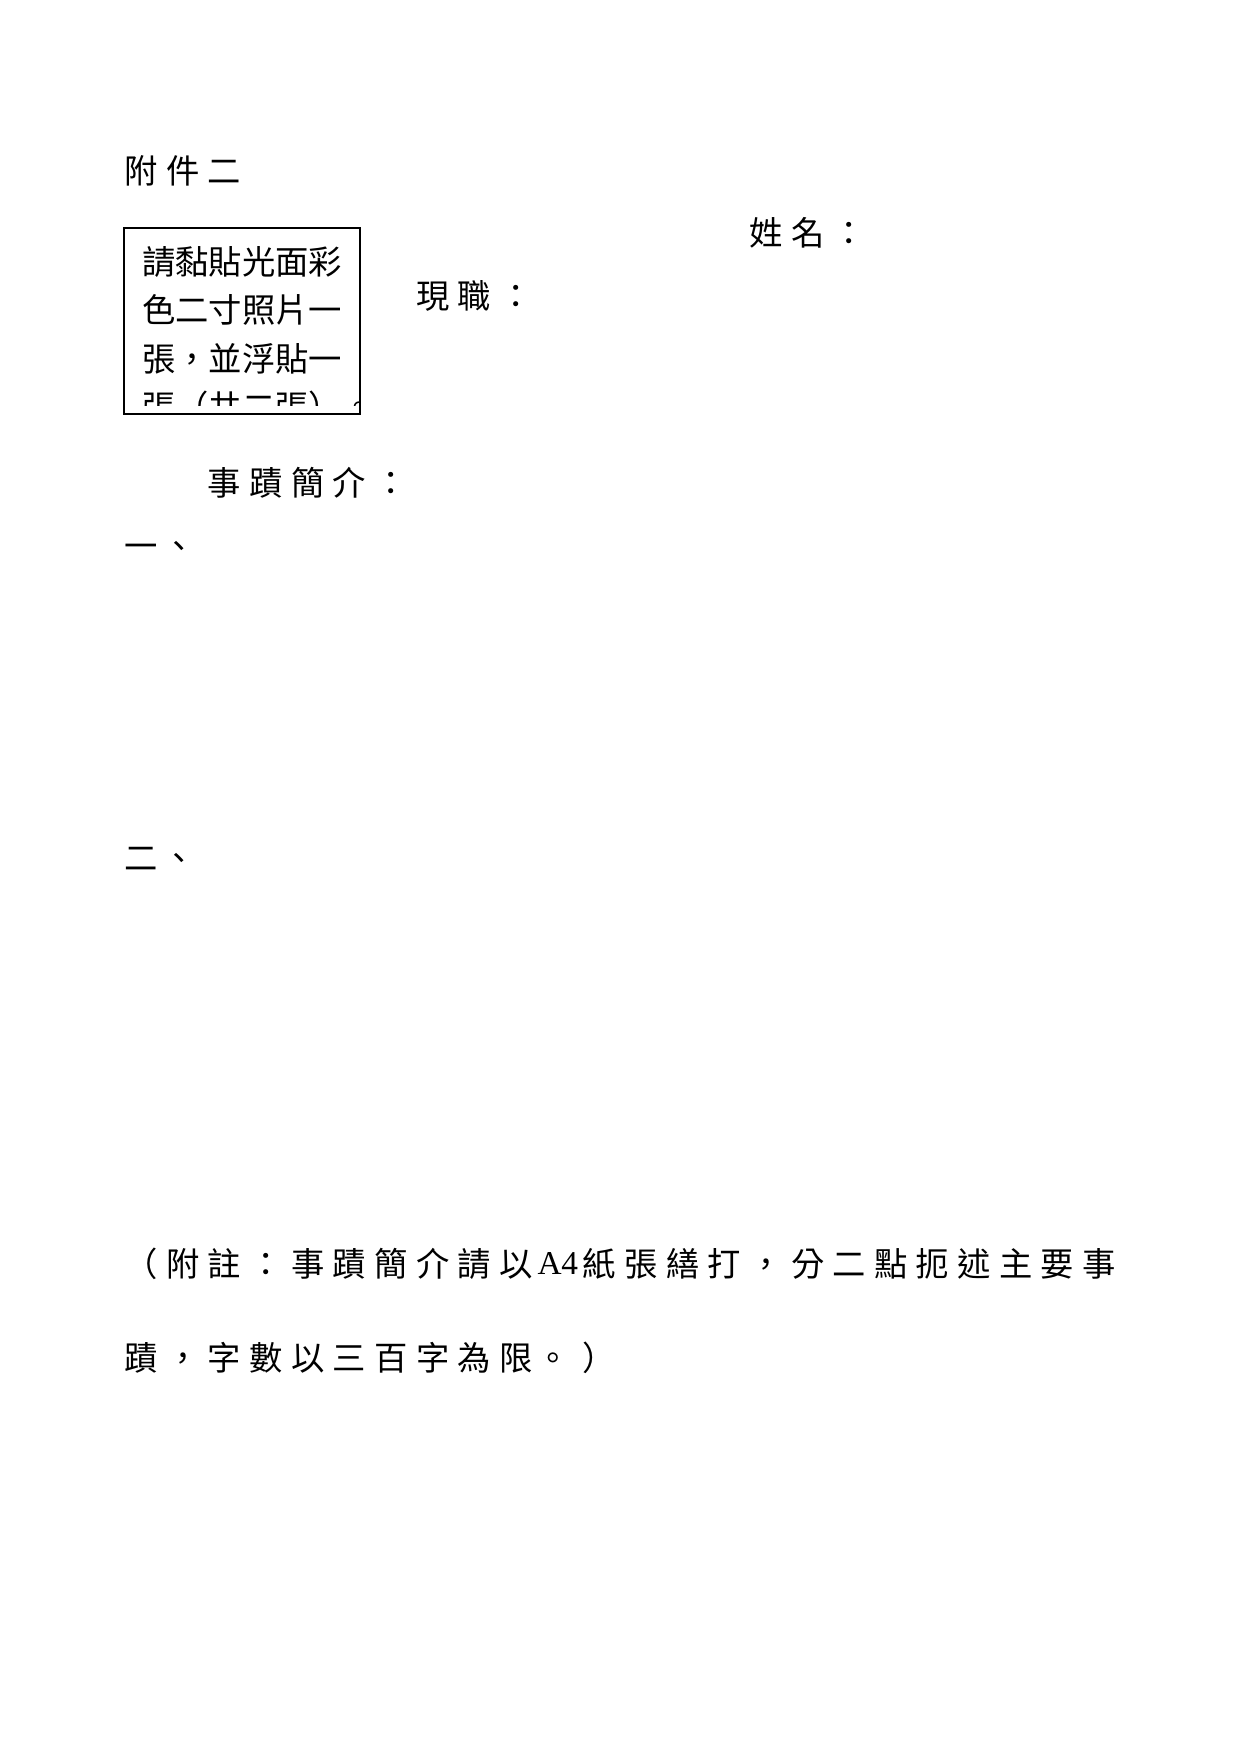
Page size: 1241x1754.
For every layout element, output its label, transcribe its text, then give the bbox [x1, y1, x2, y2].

text 姓名： [120, 189, 1120, 252]
text 現職： [361, 252, 1120, 314]
text 姓名： [125, 229, 359, 413]
text （附註：事蹟簡介請以A4紙張繕打，分二點扼述主要事蹟，字數以三百字為限。） [120, 1189, 1120, 1377]
text 一、 [120, 502, 1120, 564]
text 事蹟簡介： [120, 439, 1120, 502]
text 附件二 [120, 127, 1120, 189]
text 請黏貼光面彩色二寸照片一張，並浮貼一張（共二張）。另附生活照一張 [140, 236, 344, 405]
text 二、 [120, 814, 1120, 877]
